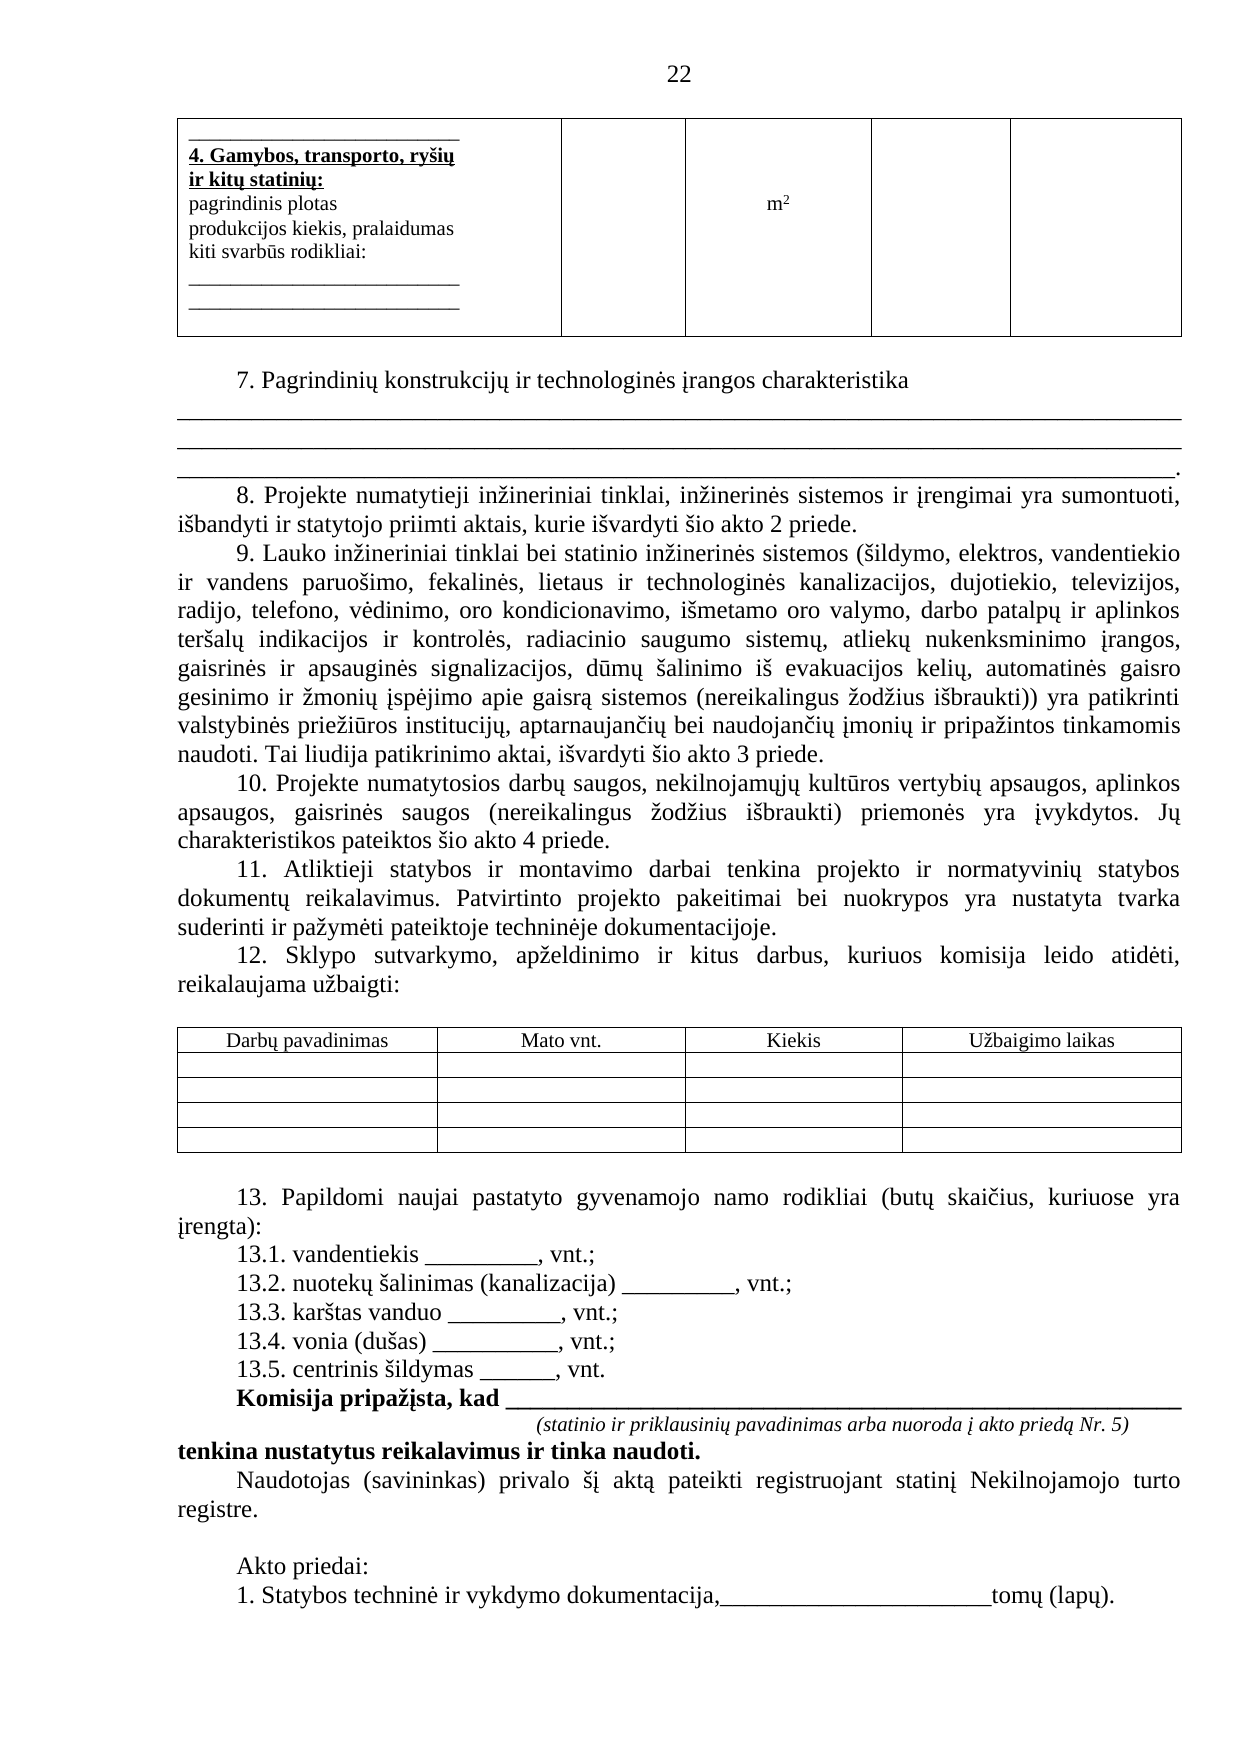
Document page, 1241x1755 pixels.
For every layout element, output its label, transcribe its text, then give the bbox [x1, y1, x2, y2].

text Naudotojas (savininkas) privalo šį aktą pateikti registruojant statinį Nekilnojamojo turto registre. [177, 1465, 1181, 1522]
text 13. Papildomi naujai pastatyto gyvenamojo namo rodikliai (butų skaičius, kuriuose yra įrengta): [177, 1182, 1181, 1239]
table_header Užbaigimo laikas [903, 1028, 1181, 1052]
text 13.2. nuotekų šalinimas (kanalizacija) _________, vnt.; [177, 1268, 1181, 1297]
text 13.5. centrinis šildymas ______, vnt. [177, 1354, 1181, 1383]
table_cell m2 [686, 119, 871, 336]
table_cell [686, 1128, 902, 1152]
table_cell [686, 1103, 902, 1127]
table_cell [438, 1053, 685, 1077]
text 13.3. karštas vanduo _________, vnt.; [177, 1297, 1181, 1326]
table_header Mato vnt. [438, 1028, 685, 1052]
text 11. Atliktieji statybos ir montavimo darbai tenkina projekto ir normatyvinių statybos dokumentų reikalavimus. Patvirtinto projekto pakeitimai bei nuokrypos yra nustatyta tvarka suderinti ir pažymėti pateiktoje techninėje dokumentacijoje. [177, 854, 1181, 941]
text . [177, 452, 1181, 481]
table_cell [903, 1053, 1181, 1077]
table_cell [686, 1078, 902, 1102]
text 13.4. vonia (dušas) __________, vnt.; [177, 1326, 1181, 1354]
table_cell [438, 1078, 685, 1102]
table_cell [686, 1053, 902, 1077]
text 13.1. vandentiekis _________, vnt.; [177, 1239, 1181, 1268]
table_cell [178, 1078, 437, 1102]
text 10. Projekte numatytosios darbų saugos, nekilnojamųjų kultūros vertybių apsaugos, aplinkos apsaugos, gaisrinės saugos (nereikalingus žodžius išbraukti) priemonės yra įvykdytos. Jų charakteristikos pateiktos šio akto 4 priede. [177, 768, 1181, 854]
text 12. Sklypo sutvarkymo, apželdinimo ir kitus darbus, kuriuos komisija leido atidėti, reikalaujama užbaigti: [177, 941, 1181, 998]
table_cell [872, 119, 1010, 336]
text 7. Pagrindinių konstrukcijų ir technologinės įrangos charakteristika [177, 366, 1181, 394]
table_cell [562, 119, 685, 336]
table_header Darbų pavadinimas [178, 1028, 437, 1052]
text Komisija pripažįsta, kad [177, 1383, 1181, 1412]
table_cell [903, 1103, 1181, 1127]
table_cell __________________________ 4. Gamybos, transporto, ryšių ir kitų statinių: pagrindinis plotas produkcijos kiekis, pralaidumas kiti svarbūs rodikliai: __________________________ __________________________ [178, 119, 561, 336]
table_cell [903, 1128, 1181, 1152]
table_cell [178, 1103, 437, 1127]
table_cell [178, 1053, 437, 1077]
text (statinio ir priklausinių pavadinimas arba nuoroda į akto priedą Nr. 5) [177, 1412, 1181, 1436]
text Akto priedai: [177, 1551, 1181, 1580]
table_cell [178, 1128, 437, 1152]
table_header Kiekis [686, 1028, 902, 1052]
table_cell [438, 1103, 685, 1127]
table_cell [438, 1128, 685, 1152]
text 8. Projekte numatytieji inžineriniai tinklai, inžinerinės sistemos ir įrengimai yra sumontuoti, išbandyti ir statytojo priimti aktais, kurie išvardyti šio akto 2 priede. [177, 481, 1181, 538]
table_cell [903, 1078, 1181, 1102]
text tenkina nustatytus reikalavimus ir tinka naudoti. [177, 1436, 1181, 1465]
table_cell [1011, 119, 1181, 336]
text 1. Statybos techninė ir vykdymo dokumentacija, tomų (lapų). [177, 1580, 1181, 1609]
text 9. Lauko inžineriniai tinklai bei statinio inžinerinės sistemos (šildymo, elektros, vandentiekio ir vandens paruošimo, fekalinės, lietaus ir technologinės kanalizacijos, dujotiekio, televizijos, radijo, telefono, vėdinimo, oro kondicionavimo, išmetamo oro valymo, darbo patalpų ir aplinkos teršalų indikacijos ir kontrolės, radiacinio saugumo sistemų, atliekų nukenksminimo įrangos, gaisrinės ir apsauginės signalizacijos, dūmų šalinimo iš evakuacijos kelių, automatinės gaisro gesinimo ir žmonių įspėjimo apie gaisrą sistemos (nereikalingus žodžius išbraukti)) yra patikrinti valstybinės priežiūros institucijų, aptarnaujančių bei naudojančių įmonių ir pripažintos tinkamomis naudoti. Tai liudija patikrinimo aktai, išvardyti šio akto 3 priede. [177, 538, 1181, 768]
